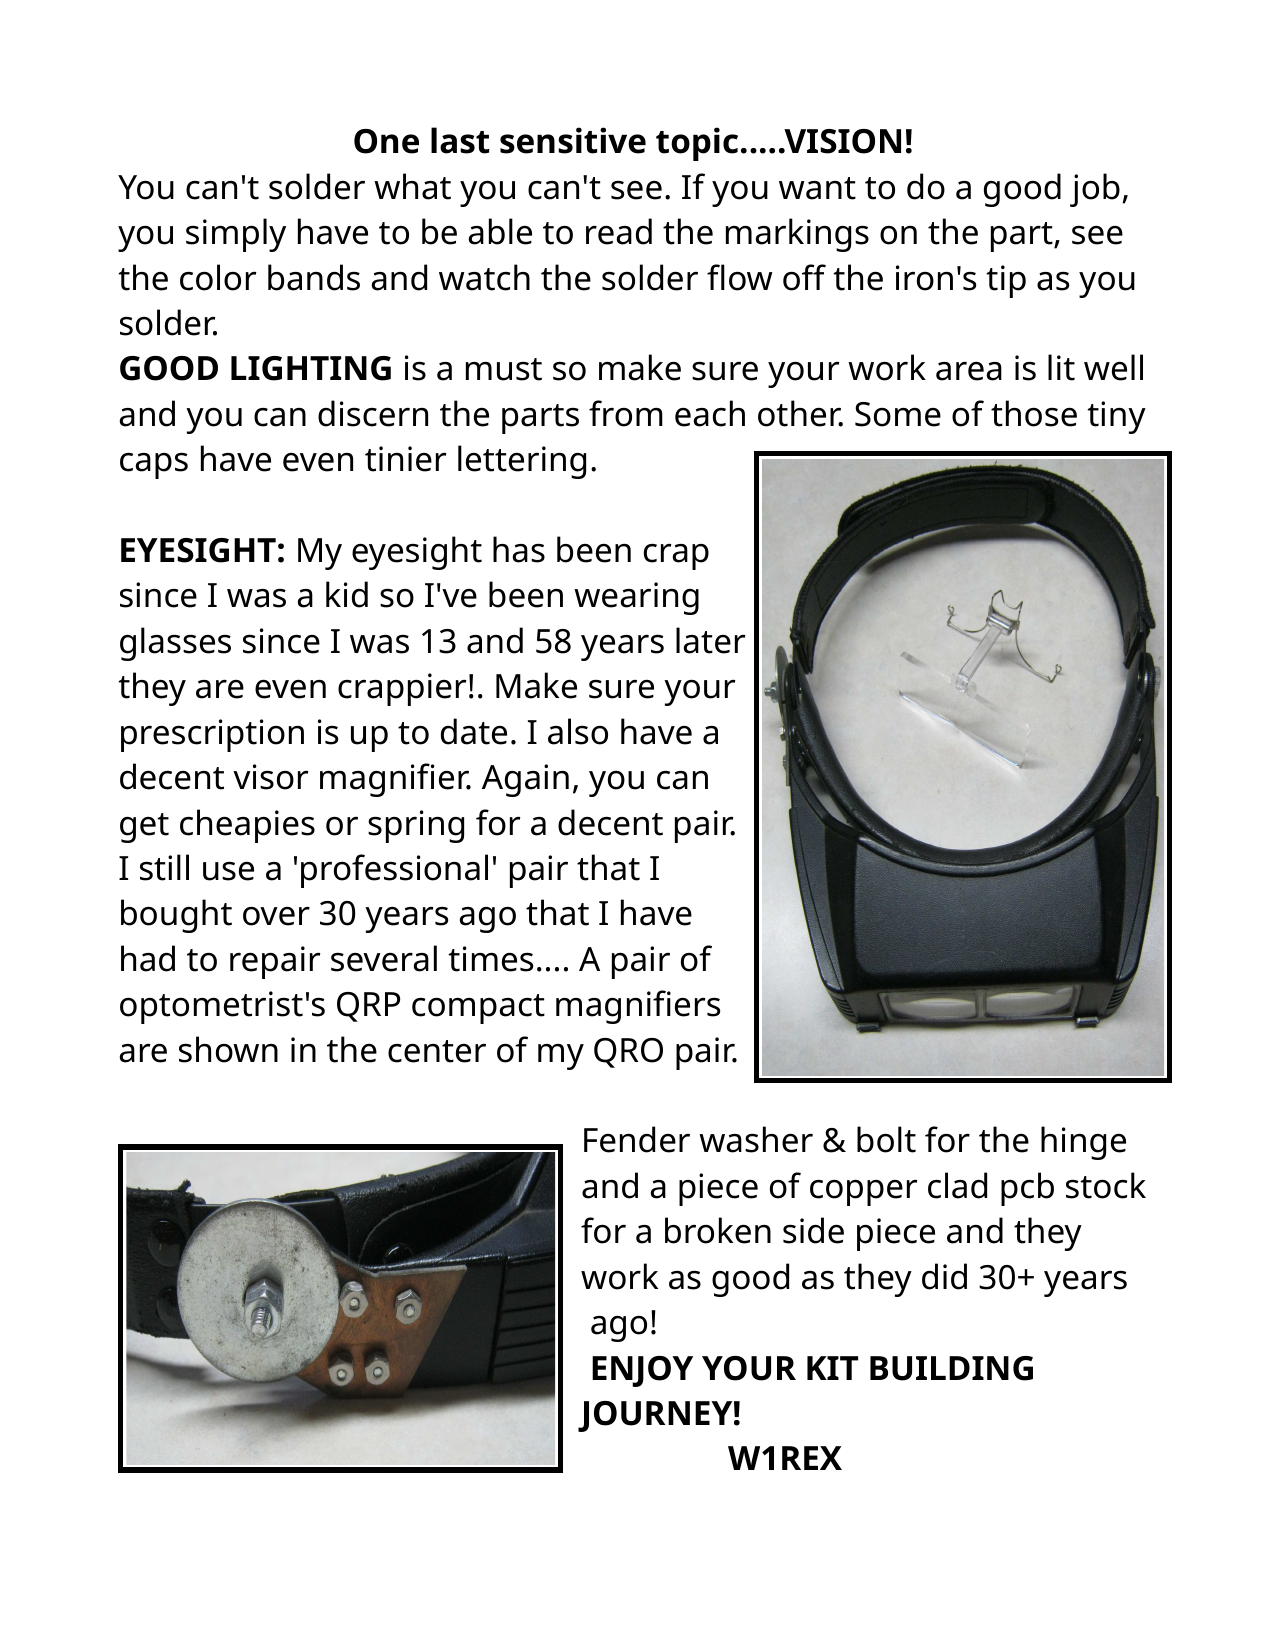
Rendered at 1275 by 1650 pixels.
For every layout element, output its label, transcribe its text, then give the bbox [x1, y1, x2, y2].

text EYESIGHT: My eyesight has been crap since I was a kid so I've been wearing glasses since I was 13 and 58 years later they are even crappier!. Make sure your prescription is up to date. I also have a decent visor magnifier. Again, you can get cheapies or spring for a decent pair. I still use a 'professional' pair that I bought over 30 years ago that I have had to repair several times.... A pair of optometrist's QRP compact magnifiers are shown in the center of my QRO pair. [118, 527, 754, 1072]
text work as good as they did 30+ years [563, 1253, 1157, 1299]
text [123, 1150, 558, 1467]
text for a broken side piece and they [563, 1208, 1157, 1253]
text [759, 456, 1167, 1078]
text You can't solder what you can't see. If you want to do a good job, you simply have to be able to read the markings on the part, see the color bands and watch the solder flow off the iron's tip as you solder. [118, 163, 1157, 345]
text ago! [563, 1299, 1157, 1344]
text One last sensitive topic.....VISION! [118, 118, 1157, 163]
text Fender washer & bolt for the hinge [118, 1117, 1157, 1163]
text W1REX [118, 1435, 1157, 1481]
text and a piece of copper clad pcb stock [563, 1163, 1157, 1208]
text GOOD LIGHTING is a must so make sure your work area is lit well and you can discern the parts from each other. Some of those tiny caps have even tinier lettering. [118, 345, 1157, 481]
picture [126, 1152, 556, 1465]
picture [762, 459, 1165, 1076]
text ENJOY YOUR KIT BUILDING [563, 1344, 1157, 1390]
text JOURNEY! [563, 1390, 1157, 1435]
